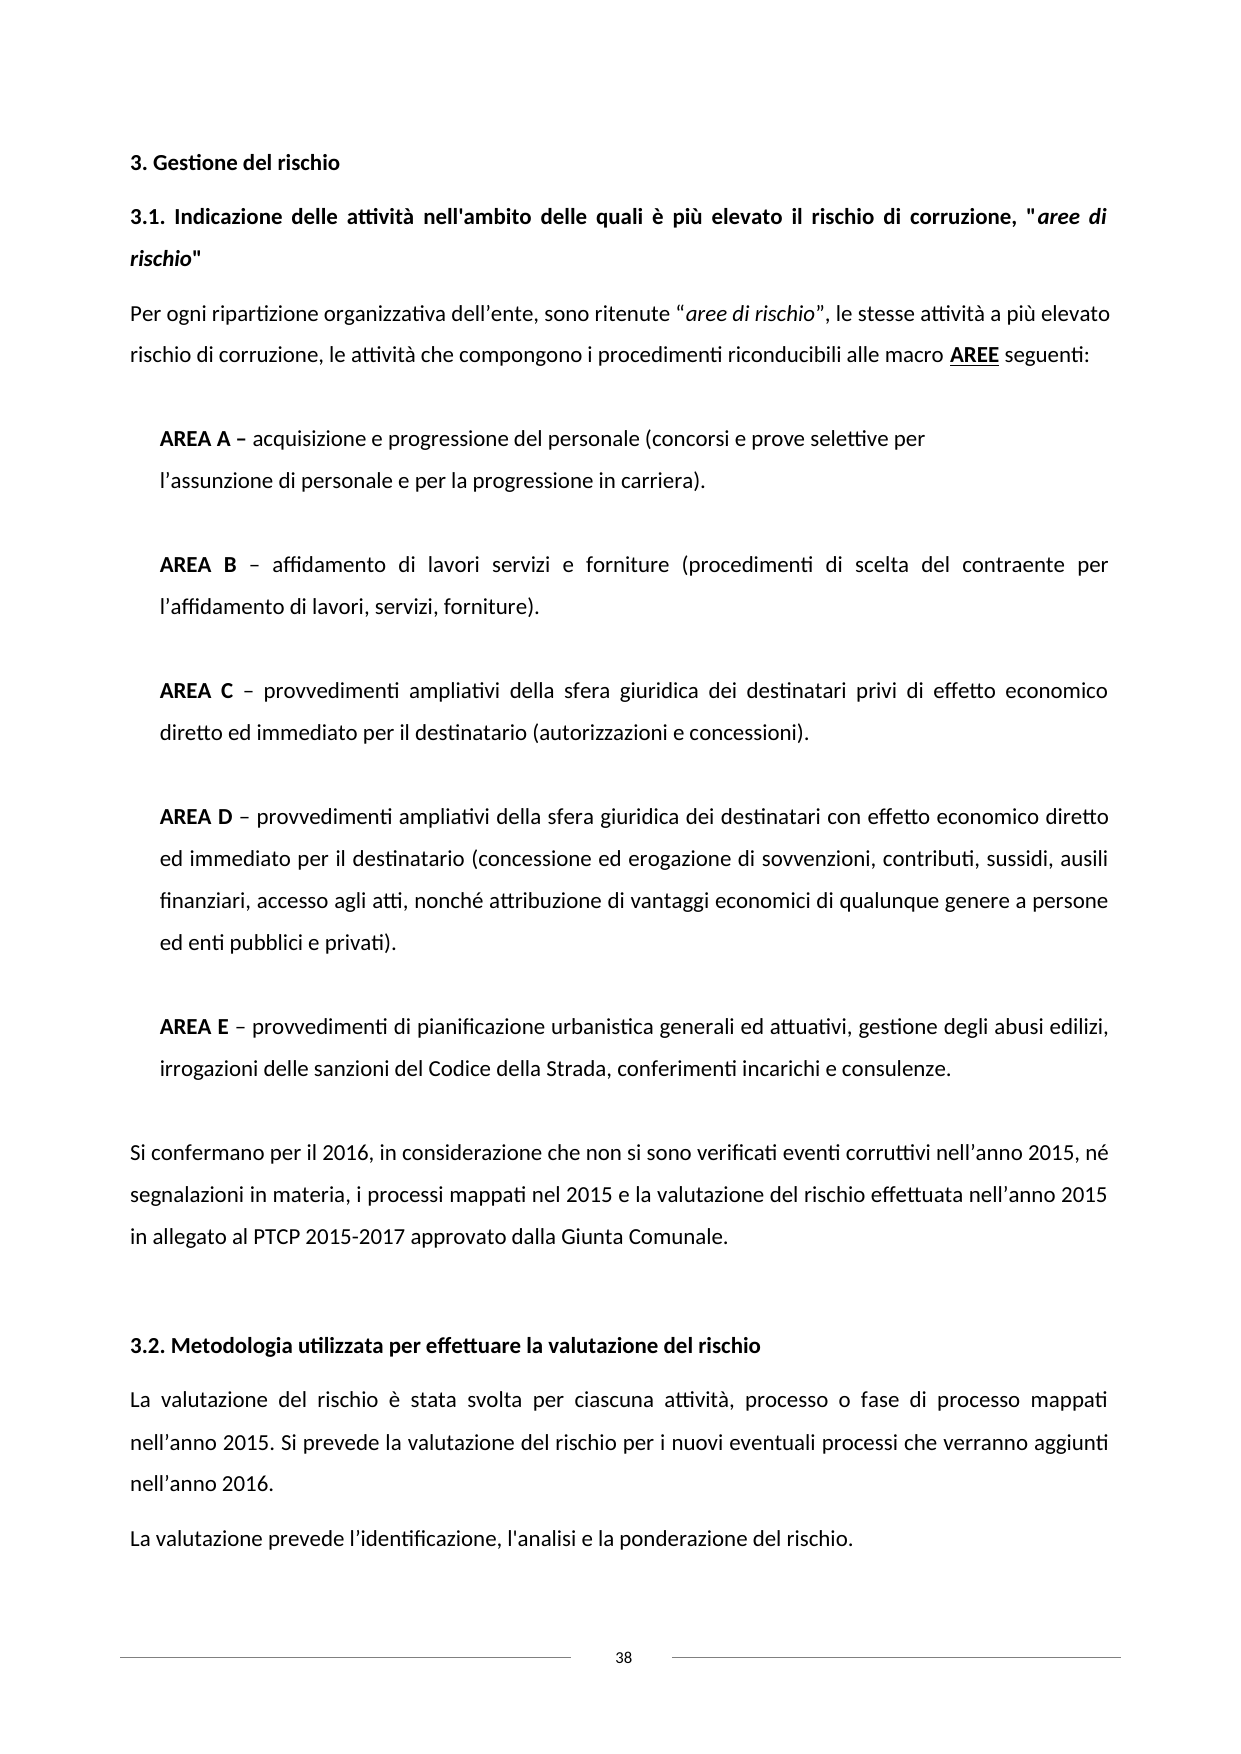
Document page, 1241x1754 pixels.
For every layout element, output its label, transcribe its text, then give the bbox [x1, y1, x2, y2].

text 3.2. Metodologia utilizzata per effettuare la valutazione del rischio [130, 1331, 1051, 1359]
text Si confermano per il 2016, in considerazione che non si sono verificati eventi corruttivi nell’anno 2015, né segnalazioni in materia, i processi mappati nel 2015 e la valutazione del rischio effettuata nell’anno 2015 in allegato al PTCP 2015-2017 approvato dalla Giunta Comunale. [130, 1138, 1110, 1250]
text l’assunzione di personale e per la progressione in carriera). [159, 467, 1110, 494]
text La valutazione prevede l’identificazione, l'analisi e la ponderazione del rischio. [130, 1524, 1110, 1552]
text AREA E – provvedimenti di pianificazione urbanistica generali ed attuativi, gestione degli abusi edilizi, irrogazioni delle sanzioni del Codice della Strada, conferimenti incarichi e consulenze. [159, 1012, 1110, 1082]
text La valutazione del rischio è stata svolta per ciascuna attività, processo o fase di processo mappati nell’anno 2015. Si prevede la valutazione del rischio per i nuovi eventuali processi che verranno aggiunti nell’anno 2016. [130, 1386, 1110, 1498]
text AREA D – provvedimenti ampliativi della sfera giuridica dei destinatari con effetto economico diretto ed immediato per il destinatario (concessione ed erogazione di sovvenzioni, contributi, sussidi, ausili finanziari, accesso agli atti, nonché attribuzione di vantaggi economici di qualunque genere a persone ed enti pubblici e privati). [159, 802, 1110, 956]
text AREA A – acquisizione e progressione del personale (concorsi e prove selettive per [159, 424, 1110, 453]
text 3.1. Indicazione delle attività nell'ambito delle quali è più elevato il rischio di corruzione, "aree di rischio" [130, 202, 1109, 272]
text 3. Gestione del rischio [130, 148, 1051, 176]
text AREA B – affidamento di lavori servizi e forniture (procedimenti di scelta del contraente per l’affidamento di lavori, servizi, forniture). [159, 551, 1110, 621]
text Per ogni ripartizione organizzativa dell’ente, sono ritenute “aree di rischio”, le stesse attività a più elevato rischio di corruzione, le attività che compongono i procedimenti riconducibili alle macro AREE seguenti: [130, 299, 1110, 369]
text AREA C – provvedimenti ampliativi della sfera giuridica dei destinatari privi di effetto economico diretto ed immediato per il destinatario (autorizzazioni e concessioni). [159, 676, 1110, 746]
